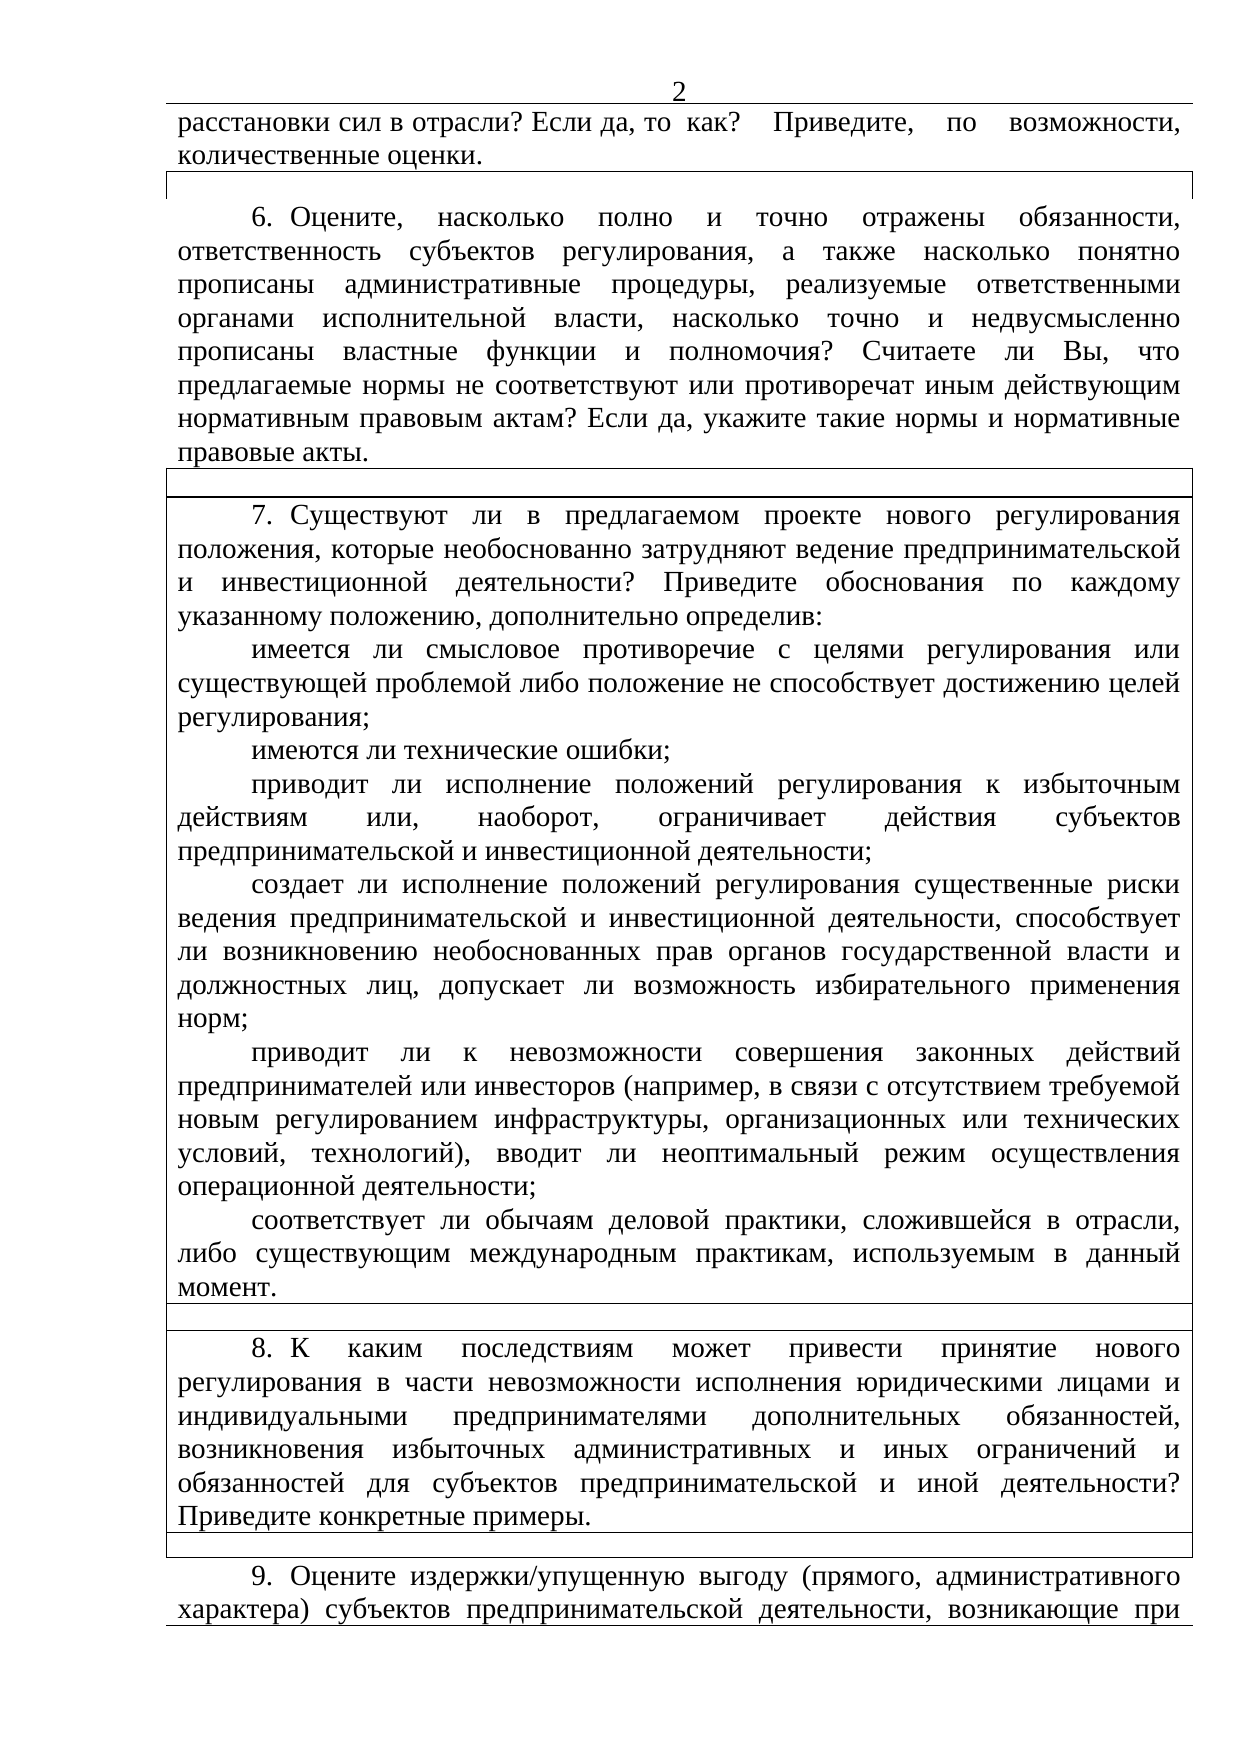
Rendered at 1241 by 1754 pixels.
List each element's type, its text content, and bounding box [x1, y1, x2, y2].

table_cell К каким последствиям может привести принятие нового регулирования в части невозможности исполнения юридическими лицами и индивидуальными предпринимателями дополнительных обязанностей, возникновения избыточных административных и иных ограничений и обязанностей для субъектов предпринимательской и иной деятельности? Приведите конкретные примеры. [167, 1331, 1192, 1532]
table_cell [167, 469, 1192, 496]
table_cell [167, 1304, 1192, 1329]
table_cell Оцените, насколько полно и точно отражены обязанности, ответственность субъектов регулирования, а также насколько понятно прописаны административные процедуры, реализуемые ответственными органами исполнительной власти, насколько точно и недвусмысленно прописаны властные функции и полномочия? Считаете ли Вы, что предлагаемые нормы не соответствуют или противоречат иным действующим нормативным правовым актам? Если да, укажите такие нормы и нормативные правовые акты. [166, 199, 1192, 468]
table_cell [167, 172, 1192, 199]
table_cell Оцените издержки/упущенную выгоду (прямого, административного характера) субъектов предпринимательской деятельности, возникающие при [166, 1558, 1192, 1625]
table_cell [167, 1533, 1192, 1557]
table_cell расстановки сил в отрасли? Если да, то как? Приведите, по возможности, количественные оценки. [166, 104, 1192, 171]
table_cell Существуют ли в предлагаемом проекте нового регулирования положения, которые необоснованно затрудняют ведение предпринимательской и инвестиционной деятельности? Приведите обоснования по каждому указанному положению, дополнительно определив: имеется ли смысловое противоречие с целями регулирования или существующей проблемой либо положение не способствует достижению целей регулирования; имеются ли технические ошибки; приводит ли исполнение положений регулирования к избыточным действиям или, наоборот, ограничивает действия субъектов предпринимательской и инвестиционной деятельности; создает ли исполнение положений регулирования существенные риски ведения предпринимательской и инвестиционной деятельности, способствует ли возникновению необоснованных прав органов государственной власти и должностных лиц, допускает ли возможность избирательного применения норм; приводит ли к невозможности совершения законных действий предпринимателей или инвесторов (например, в связи с отсутствием требуемой новым регулированием инфраструктуры, организационных или технических условий, технологий), вводит ли неоптимальный режим осуществления операционной деятельности; соответствует ли обычаям деловой практики, сложившейся в отрасли, либо существующим международным практикам, используемым в данный момент. [167, 498, 1192, 1302]
